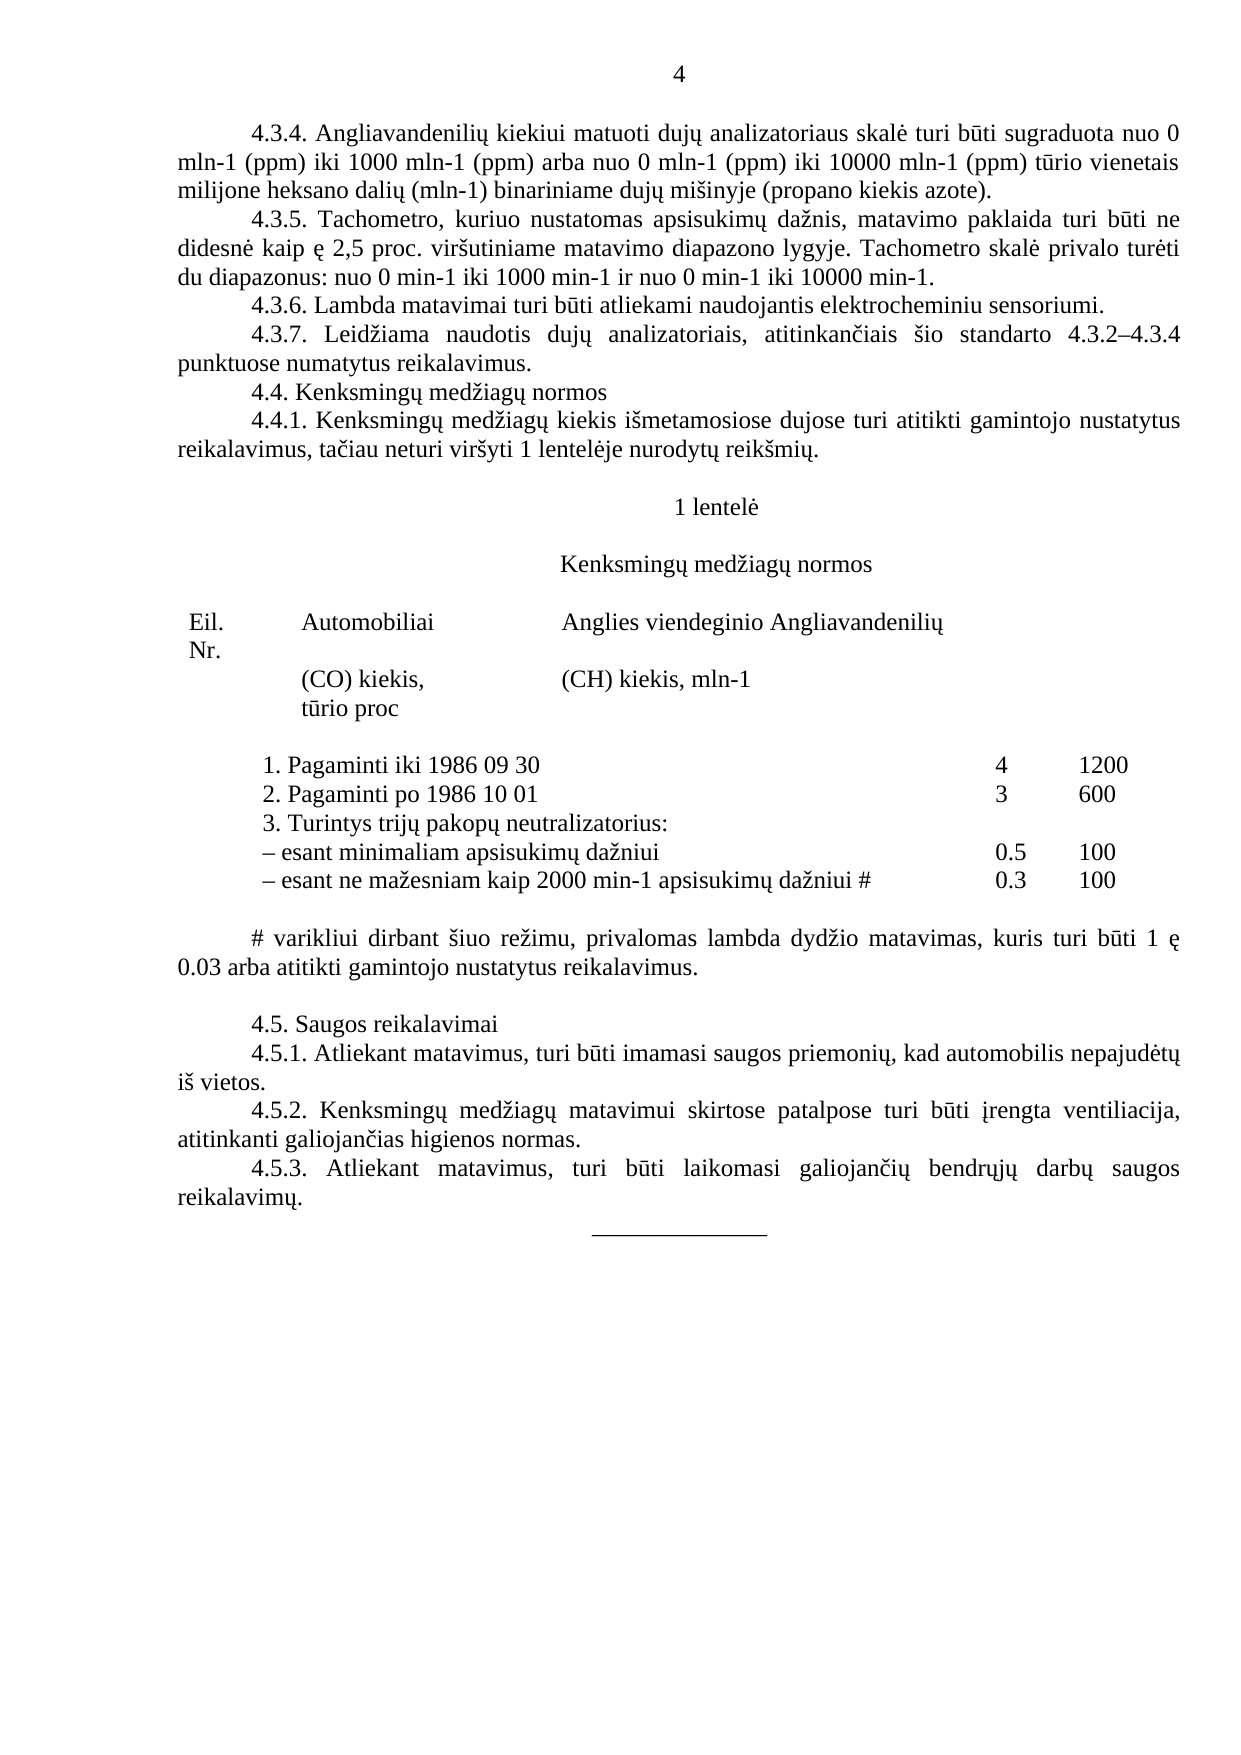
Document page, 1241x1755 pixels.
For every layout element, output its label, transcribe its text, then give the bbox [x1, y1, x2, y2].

table_cell 3 [984, 779, 1067, 808]
table_cell 100 [1067, 837, 1181, 866]
table_header Anglies viendeginio Angliavandenilių [550, 607, 1181, 664]
text 4.5.2. Kenksmingų medžiagų matavimui skirtose patalpose turi būti įrengta ventiliacija, atitinkanti galiojančias higienos normas. [177, 1096, 1181, 1153]
table_cell (CO) kiekis, tūrio proc [290, 664, 550, 722]
table_header Automobiliai [290, 607, 550, 664]
text 4.4.1. Kenksmingų medžiagų kiekis išmetamosiose dujose turi atitikti gamintojo nustatytus reikalavimus, tačiau neturi viršyti 1 lentelėje nurodytų reikšmių. [177, 406, 1181, 463]
table_header Eil. Nr. [177, 607, 290, 664]
table_cell – esant ne mažesniam kaip 2000 min-1 apsisukimų dažniui # [177, 866, 984, 894]
table_cell – esant minimaliam apsisukimų dažniui [177, 837, 984, 866]
text 4.3.7. Leidžiama naudotis dujų analizatoriais, atitinkančiais šio standarto 4.3.2–4.3.4 punktuose numatytus reikalavimus. [177, 319, 1181, 377]
text 4.3.4. Angliavandenilių kiekiui matuoti dujų analizatoriaus skalė turi būti sugraduota nuo 0 mln-1 (ppm) iki 1000 mln-1 (ppm) arba nuo 0 mln-1 (ppm) iki 10000 mln-1 (ppm) tūrio vienetais milijone heksano dalių (mln-1) binariniame dujų mišinyje (propano kiekis azote). [177, 118, 1181, 204]
table_cell 3. Turintys trijų pakopų neutralizatorius: [177, 808, 984, 837]
text 4.5. Saugos reikalavimai [177, 1009, 1181, 1038]
table_cell [984, 808, 1067, 837]
table_cell 600 [1067, 779, 1181, 808]
table_cell 100 [1067, 866, 1181, 894]
table_cell (CH) kiekis, mln-1 [550, 664, 1181, 722]
text 4.4. Kenksmingų medžiagų normos [177, 377, 1181, 406]
text 4.3.5. Tachometro, kuriuo nustatomas apsisukimų dažnis, matavimo paklaida turi būti ne didesnė kaip ę 2,5 proc. viršutiniame matavimo diapazono lygyje. Tachometro skalė privalo turėti du diapazonus: nuo 0 min-1 iki 1000 min-1 ir nuo 0 min-1 iki 10000 min-1. [177, 204, 1181, 291]
table_cell 0.5 [984, 837, 1067, 866]
table_cell [177, 664, 290, 722]
table_cell 2. Pagaminti po 1986 10 01 [177, 779, 984, 808]
text 4.3.6. Lambda matavimai turi būti atliekami naudojantis elektrocheminiu sensoriumi. [177, 291, 1181, 319]
text 4.5.1. Atliekant matavimus, turi būti imamasi saugos priemonių, kad automobilis nepajudėtų iš vietos. [177, 1038, 1181, 1096]
text Kenksmingų medžiagų normos [177, 549, 1181, 578]
table_header 1200 [1067, 751, 1181, 779]
table_header 1. Pagaminti iki 1986 09 30 [177, 751, 984, 779]
table_cell [1067, 808, 1181, 837]
text 4.5.3. Atliekant matavimus, turi būti laikomasi galiojančių bendrųjų darbų saugos reikalavimų. [177, 1153, 1181, 1211]
text ______________ [177, 1211, 1181, 1239]
text # varikliui dirbant šiuo režimu, privalomas lambda dydžio matavimas, kuris turi būti 1 ę 0.03 arba atitikti gamintojo nustatytus reikalavimus. [177, 923, 1181, 981]
text 1 lentelė [177, 492, 1181, 521]
table_header 4 [984, 751, 1067, 779]
table_cell 0.3 [984, 866, 1067, 894]
